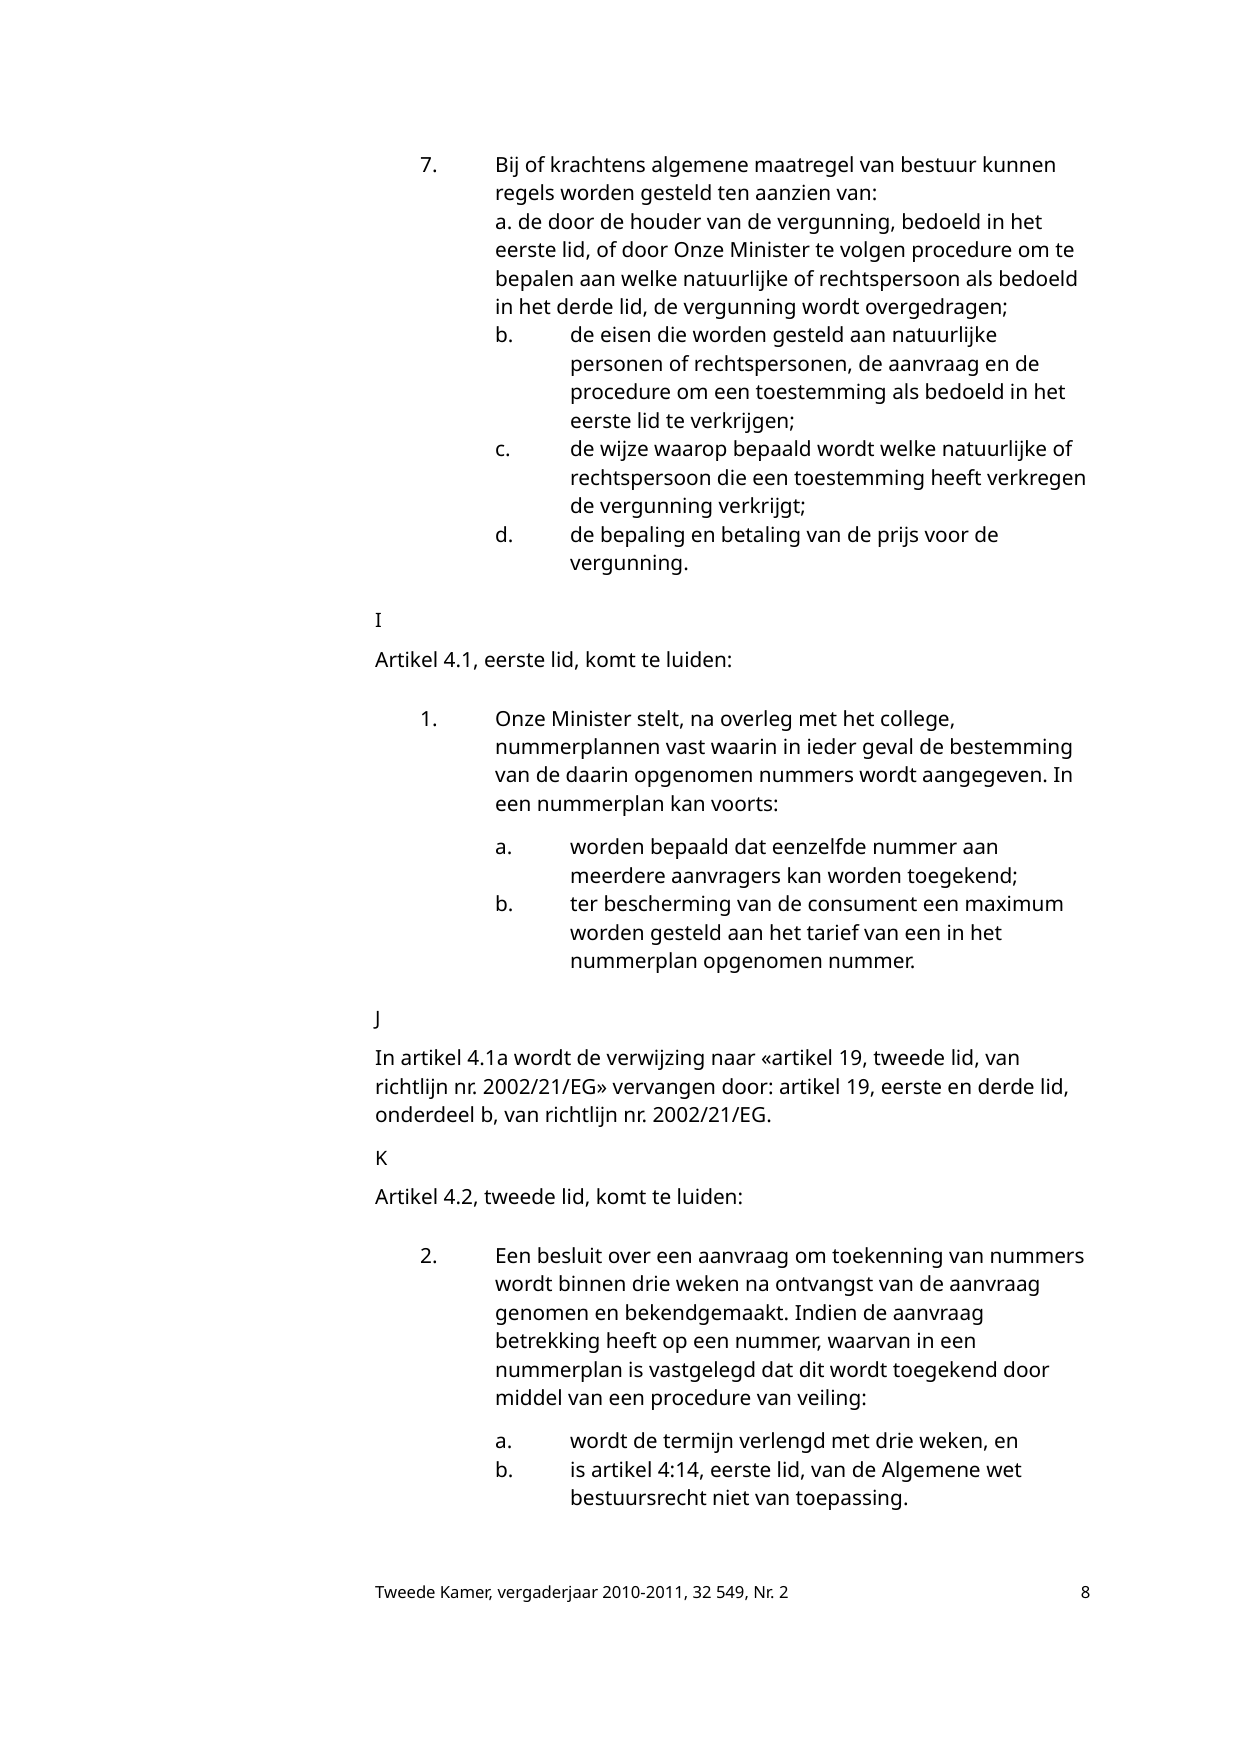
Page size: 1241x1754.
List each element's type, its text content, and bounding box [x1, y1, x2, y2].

list de eisen die worden gesteld aan natuurlijke personen of rechtspersonen, de aanvraag en de procedure om een toestemming als bedoeld in het eerste lid te verkrijgen; [495, 321, 1090, 434]
text Artikel 4.2, tweede lid, komt te luiden: [375, 1182, 1090, 1211]
list a. de door de houder van de vergunning, bedoeld in het eerste lid, of door Onze Minister te volgen procedure om te bepalen aan welke natuurlijke of rechtspersoon als bedoeld in het derde lid, de vergunning wordt overgedragen; [420, 207, 1090, 321]
list de bepaling en betaling van de prijs voor de vergunning. [495, 520, 1090, 577]
list ter bescherming van de consument een maximum worden gesteld aan het tarief van een in het nummerplan opgenomen nummer. [495, 889, 1090, 975]
text I [375, 607, 1090, 633]
list Onze Minister stelt, na overleg met het college, nummerplannen vast waarin in ieder geval de bestemming van de daarin opgenomen nummers wordt aangegeven. In een nummerplan kan voorts: [420, 704, 1090, 817]
list Een besluit over een aanvraag om toekenning van nummers wordt binnen drie weken na ontvangst van de aanvraag genomen en bekendgemaakt. Indien de aanvraag betrekking heeft op een nummer, waarvan in een nummerplan is vastgelegd dat dit wordt toegekend door middel van een procedure van veiling: [420, 1241, 1090, 1412]
list is artikel 4:14, eerste lid, van de Algemene wet bestuursrecht niet van toepassing. [495, 1455, 1090, 1512]
list worden bepaald dat eenzelfde nummer aan meerdere aanvragers kan worden toegekend; [495, 832, 1090, 889]
list Bij of krachtens algemene maatregel van bestuur kunnen regels worden gesteld ten aanzien van: [420, 150, 1090, 207]
text J [375, 1005, 1090, 1032]
text Artikel 4.1, eerste lid, komt te luiden: [375, 645, 1090, 674]
text K [375, 1144, 1090, 1171]
list wordt de termijn verlengd met drie weken, en [495, 1427, 1090, 1455]
list de wijze waarop bepaald wordt welke natuurlijke of rechtspersoon die een toestemming heeft verkregen de vergunning verkrijgt; [495, 434, 1090, 520]
text In artikel 4.1a wordt de verwijzing naar «artikel 19, tweede lid, van richtlijn nr. 2002/21/EG» vervangen door: artikel 19, eerste en derde lid, onderdeel b, van richtlijn nr. 2002/21/EG. [375, 1043, 1090, 1129]
